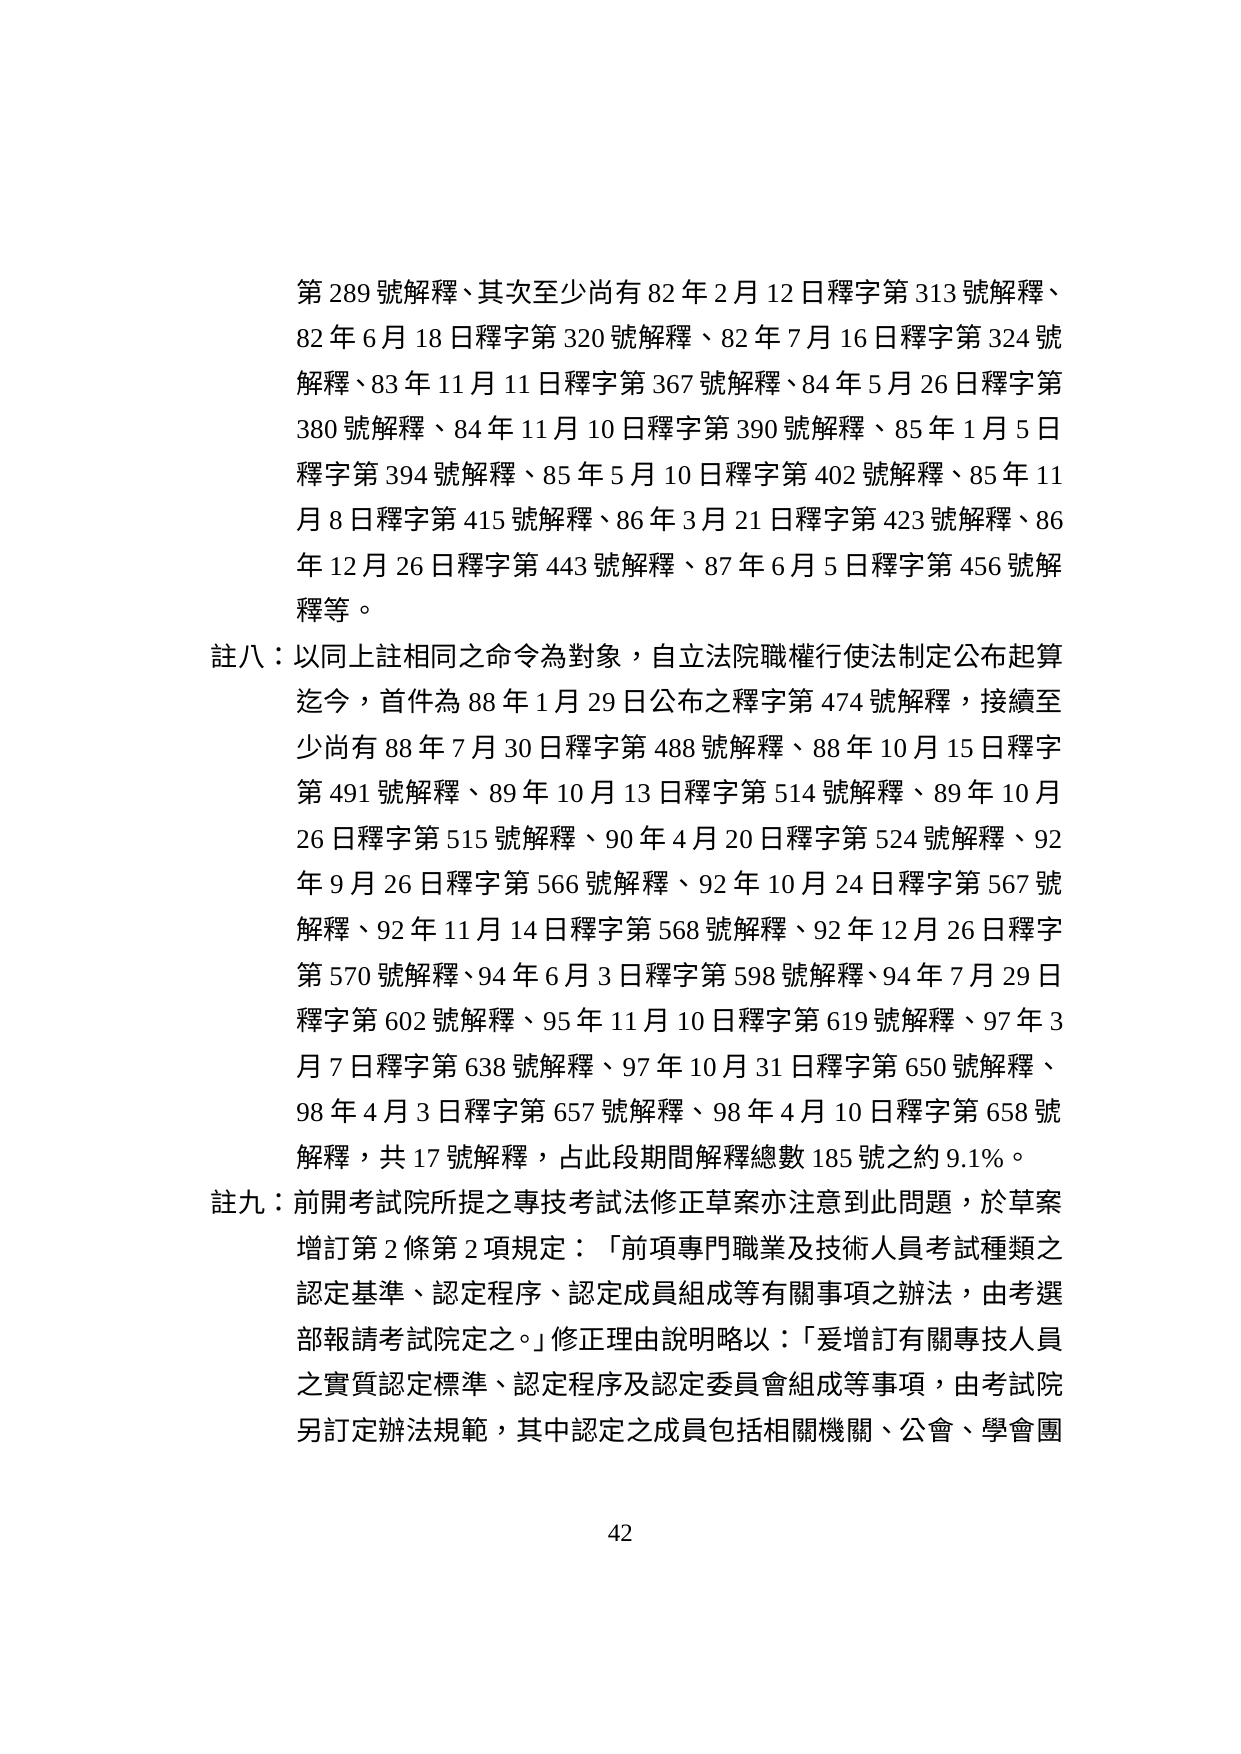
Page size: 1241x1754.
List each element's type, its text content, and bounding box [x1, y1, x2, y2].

text 註九：前開考試院所提之專技考試法修正草案亦注意到此問題，於草案增訂第2條第2項規定：「前項專門職業及技術人員考試種類之認定基準、認定程序、認定成員組成等有關事項之辦法，由考選部報請考試院定之。」修正理由說明略以：「爰增訂有關專技人員之實質認定標準、認定程序及認定委員會組成等事項，由考試院另訂定辦法規範，其中認定之成員包括相關機關、公會、學會團 [210, 1176, 1063, 1449]
text 註七：如單以使用中央法規標準法第3條名稱之行政命令為對象，不含諸多為本院宣告違憲之函釋或職權命令。由首次修憲時點起算至立法院職權行使法制定公布止，首件為80年12月17日之釋字第289號解釋、其次至少尚有82年2月12日釋字第313號解釋、82年6月18日釋字第320號解釋、82年7月16日釋字第324號解釋、83年11月11日釋字第367號解釋、84年5月26日釋字第380號解釋、84年11月10日釋字第390號解釋、85年1月5日釋字第394號解釋、85年5月10日釋字第402號解釋、85年11月8日釋字第415號解釋、86年3月21日釋字第423號解釋、86年12月26日釋字第443號解釋、87年6月5日釋字第456號解釋等。 [210, 266, 1063, 630]
text 註八：以同上註相同之命令為對象，自立法院職權行使法制定公布起算迄今，首件為88年1月29日公布之釋字第474號解釋，接續至少尚有88年7月30日釋字第488號解釋、88年10月15日釋字第491號解釋、89年10月13日釋字第514號解釋、89年10月26日釋字第515號解釋、90年4月20日釋字第524號解釋、92年9月26日釋字第566號解釋、92年10月24日釋字第567號解釋、92年11月14日釋字第568號解釋、92年12月26日釋字第570號解釋、94年6月3日釋字第598號解釋、94年7月29日釋字第602號解釋、95年11月10日釋字第619號解釋、97年3月7日釋字第638號解釋、97年10月31日釋字第650號解釋、98年4月3日釋字第657號解釋、98年4月10日釋字第658號解釋，共17號解釋，占此段期間解釋總數185號之約9.1%。 [210, 630, 1063, 1176]
